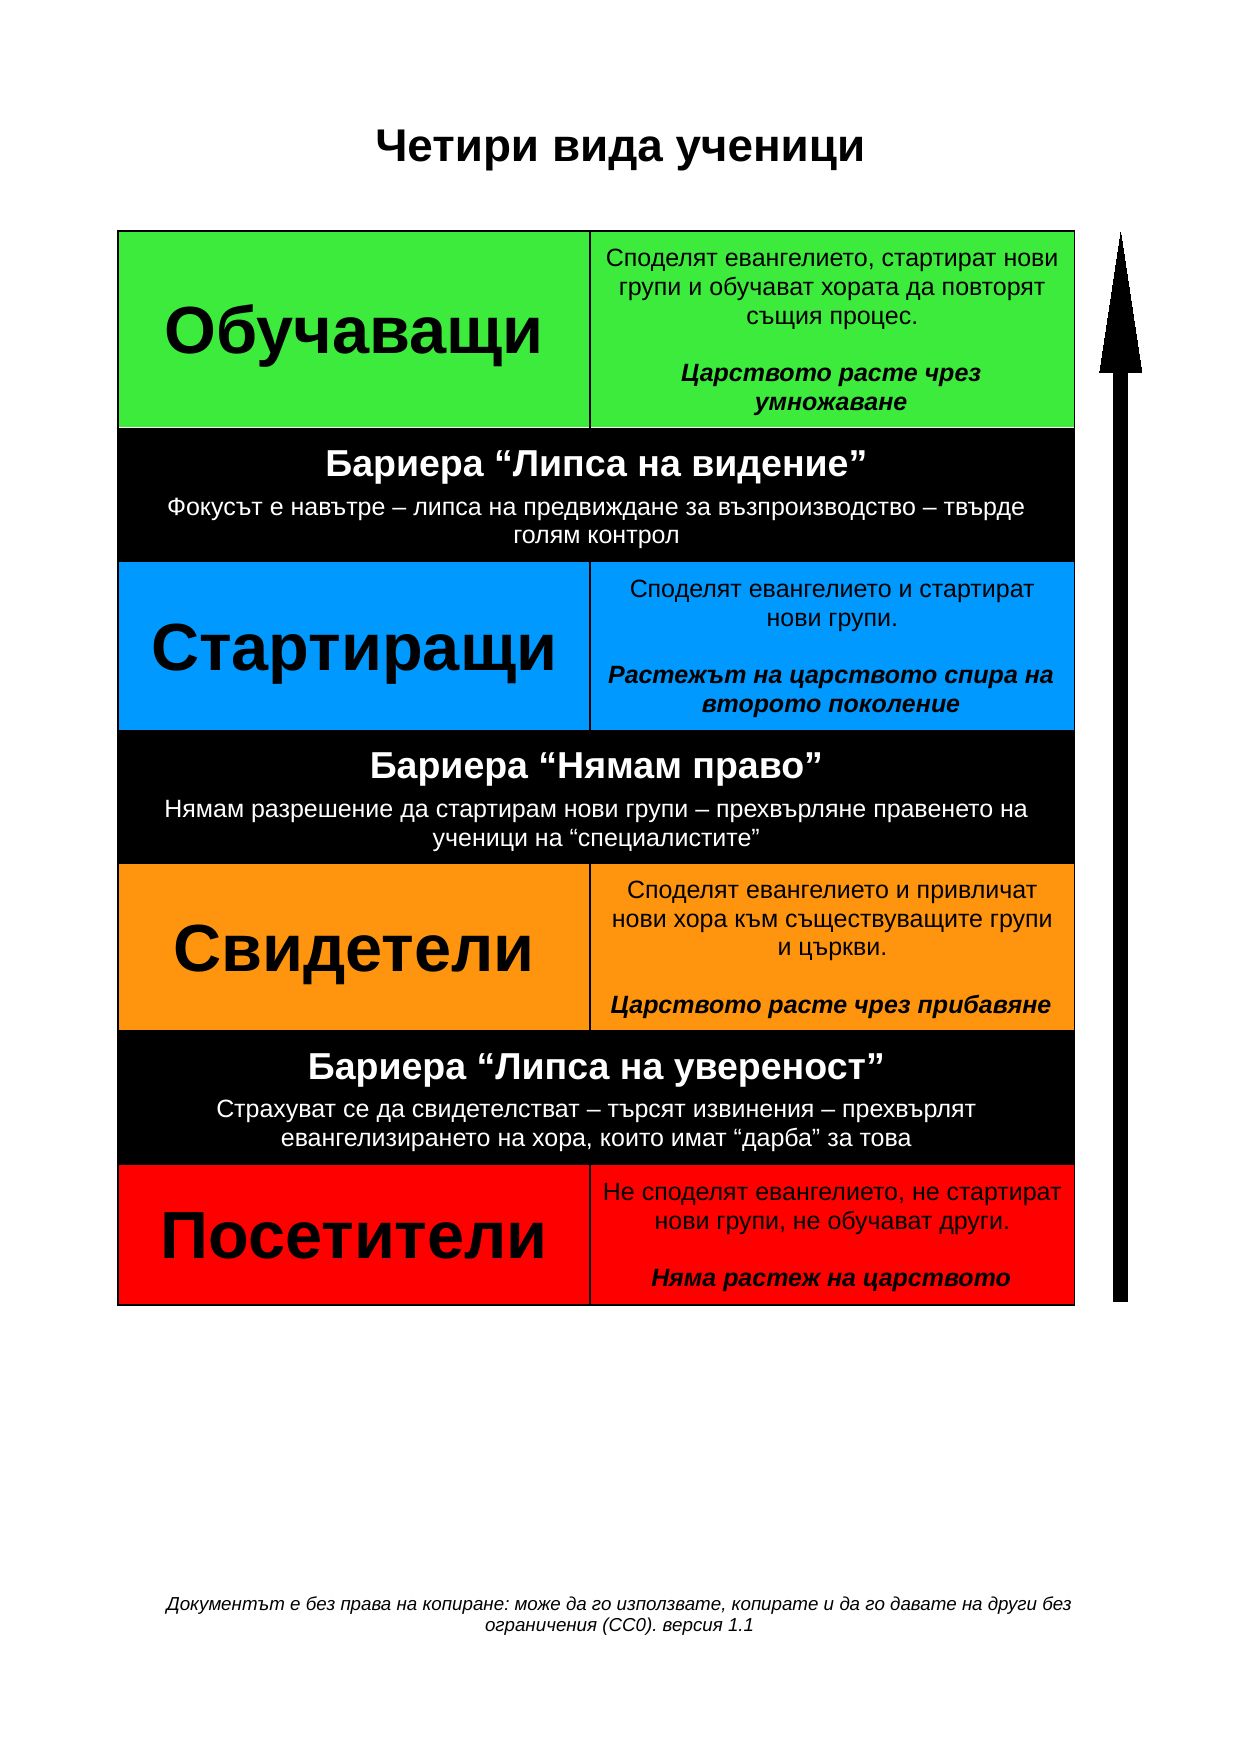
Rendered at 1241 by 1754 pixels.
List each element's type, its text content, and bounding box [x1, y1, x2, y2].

table_cell Бариера “Нямам право” [119, 731, 1074, 786]
table_cell Посетители [119, 1165, 589, 1304]
table_cell Стартиращи [119, 562, 589, 730]
table_cell Свидетели [119, 864, 589, 1030]
table_header Споделят евангелието, стартират нови групи и обучават хората да повторят същия процес. Царството расте чрез умножаване [591, 232, 1074, 427]
table_cell Не споделят евангелието, не стартират нови групи, не обучават други. Няма растеж на царството [591, 1165, 1074, 1304]
table_cell Бариера “Липса на видение” [119, 429, 1074, 484]
table_header Обучаващи [119, 232, 589, 427]
table_cell Бариера “Липса на увереност” [119, 1032, 1074, 1087]
table_cell Споделят евангелието и привличат нови хора към съществуващите групи и църкви. Царството расте чрез прибавяне [591, 864, 1074, 1030]
table_cell Споделят евангелието и стартират нови групи. Растежът на царството спира на второто поколение [591, 562, 1074, 730]
subtitle Четири вида ученици [118, 118, 1122, 171]
